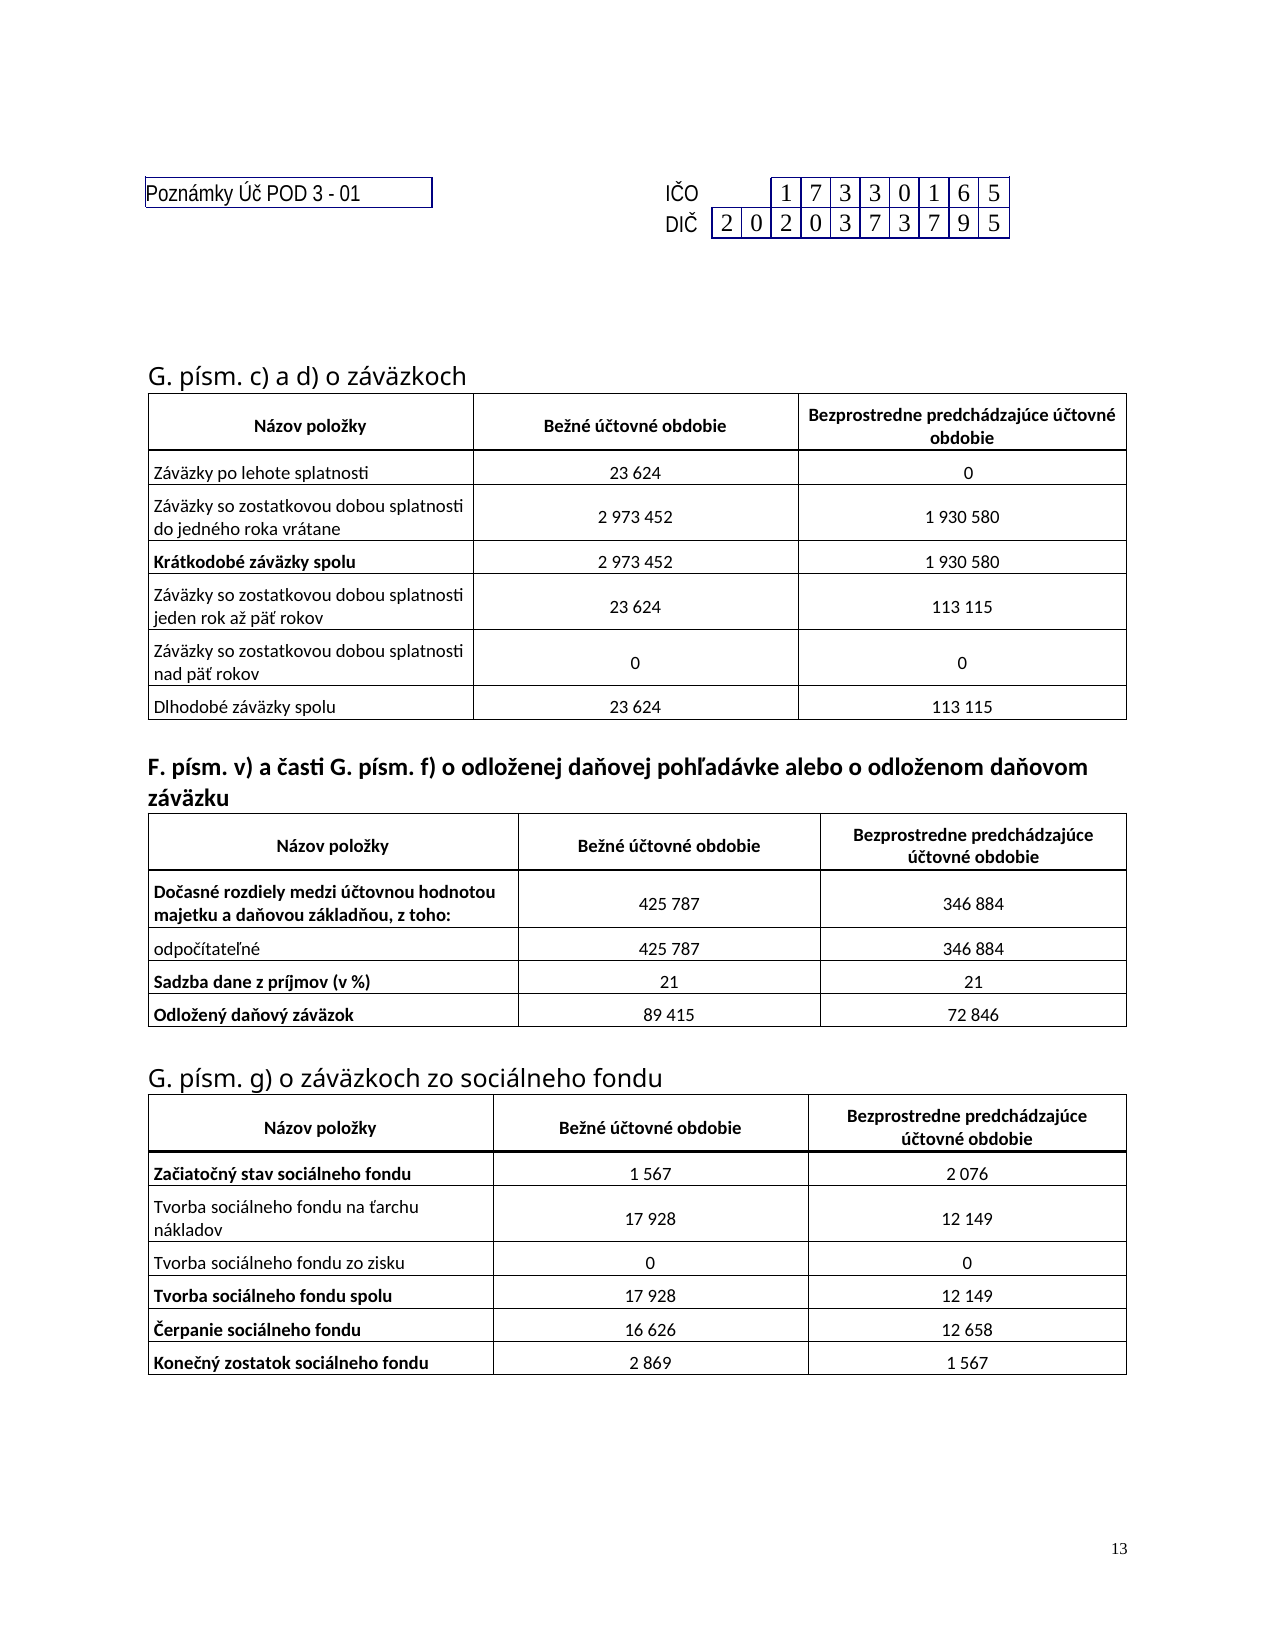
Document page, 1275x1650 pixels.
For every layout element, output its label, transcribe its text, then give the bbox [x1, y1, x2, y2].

table_cell 21 [821, 961, 1126, 993]
table_cell Dočasné rozdiely medzi účtovnou hodnotou majetku a daňovou základňou, z toho: [149, 871, 518, 927]
table_cell 16 626 [494, 1309, 808, 1341]
table_cell 1 567 [809, 1342, 1126, 1374]
text F. písm. v) a časti G. písm. f) o odloženej daňovej pohľadávke alebo o odloženom daňovom záväzku [148, 752, 1127, 813]
table_header Bežné účtovné obdobie [474, 394, 798, 449]
table_cell 12 149 [809, 1276, 1126, 1308]
table_header Bezprostredne predchádzajúce účtovné obdobie [799, 394, 1126, 449]
table_cell Začiatočný stav sociálneho fondu [149, 1153, 493, 1185]
table_cell 0 [799, 630, 1126, 685]
table_header Názov položky [149, 814, 518, 869]
table_cell Konečný zostatok sociálneho fondu [149, 1342, 493, 1374]
table_cell 12 149 [809, 1186, 1126, 1241]
table_cell Odložený daňový záväzok [149, 994, 518, 1026]
table_cell 2 869 [494, 1342, 808, 1374]
text G. písm. g) o záväzkoch zo sociálneho fondu [148, 1060, 1127, 1094]
table_cell 1 930 580 [799, 541, 1126, 573]
table_cell 89 415 [519, 994, 820, 1026]
table_cell Krátkodobé záväzky spolu [149, 541, 473, 573]
table_cell Záväzky po lehote splatnosti [149, 451, 473, 484]
table_cell 23 624 [474, 451, 798, 484]
table_cell Záväzky so zostatkovou dobou splatnosti do jedného roka vrátane [149, 485, 473, 540]
table_header Bežné účtovné obdobie [494, 1095, 808, 1150]
table_cell 346 884 [821, 871, 1126, 927]
table_cell 23 624 [474, 686, 798, 718]
table_cell 1 930 580 [799, 485, 1126, 540]
table_cell Čerpanie sociálneho fondu [149, 1309, 493, 1341]
table_cell 0 [494, 1242, 808, 1274]
table_cell 0 [474, 630, 798, 685]
table_cell 17 928 [494, 1186, 808, 1241]
table_cell 425 787 [519, 871, 820, 927]
table_cell Záväzky so zostatkovou dobou splatnosti nad päť rokov [149, 630, 473, 685]
table_cell 12 658 [809, 1309, 1126, 1341]
table_cell 17 928 [494, 1276, 808, 1308]
table_cell 2 973 452 [474, 485, 798, 540]
table_cell 113 115 [799, 686, 1126, 718]
text G. písm. c) a d) o záväzkoch [148, 359, 1127, 393]
table_cell 23 624 [474, 574, 798, 629]
table_header Bezprostredne predchádzajúce účtovné obdobie [809, 1095, 1126, 1150]
table_cell 21 [519, 961, 820, 993]
table_header Bežné účtovné obdobie [519, 814, 820, 869]
table_cell 0 [809, 1242, 1126, 1274]
table_header Bezprostredne predchádzajúce účtovné obdobie [821, 814, 1126, 869]
table_cell Záväzky so zostatkovou dobou splatnosti jeden rok až päť rokov [149, 574, 473, 629]
table_cell 425 787 [519, 928, 820, 960]
table_cell 1 567 [494, 1153, 808, 1185]
table_header Názov položky [149, 394, 473, 449]
table_cell 0 [799, 451, 1126, 484]
table_cell Tvorba sociálneho fondu na ťarchu nákladov [149, 1186, 493, 1241]
table_cell 346 884 [821, 928, 1126, 960]
table_cell Dlhodobé záväzky spolu [149, 686, 473, 718]
table_cell Sadzba dane z príjmov (v %) [149, 961, 518, 993]
table_cell odpočítateľné [149, 928, 518, 960]
table_header Názov položky [149, 1095, 493, 1150]
table_cell 72 846 [821, 994, 1126, 1026]
table_cell 2 973 452 [474, 541, 798, 573]
table_cell Tvorba sociálneho fondu zo zisku [149, 1242, 493, 1274]
table_cell Tvorba sociálneho fondu spolu [149, 1276, 493, 1308]
table_cell 113 115 [799, 574, 1126, 629]
table_cell 2 076 [809, 1153, 1126, 1185]
